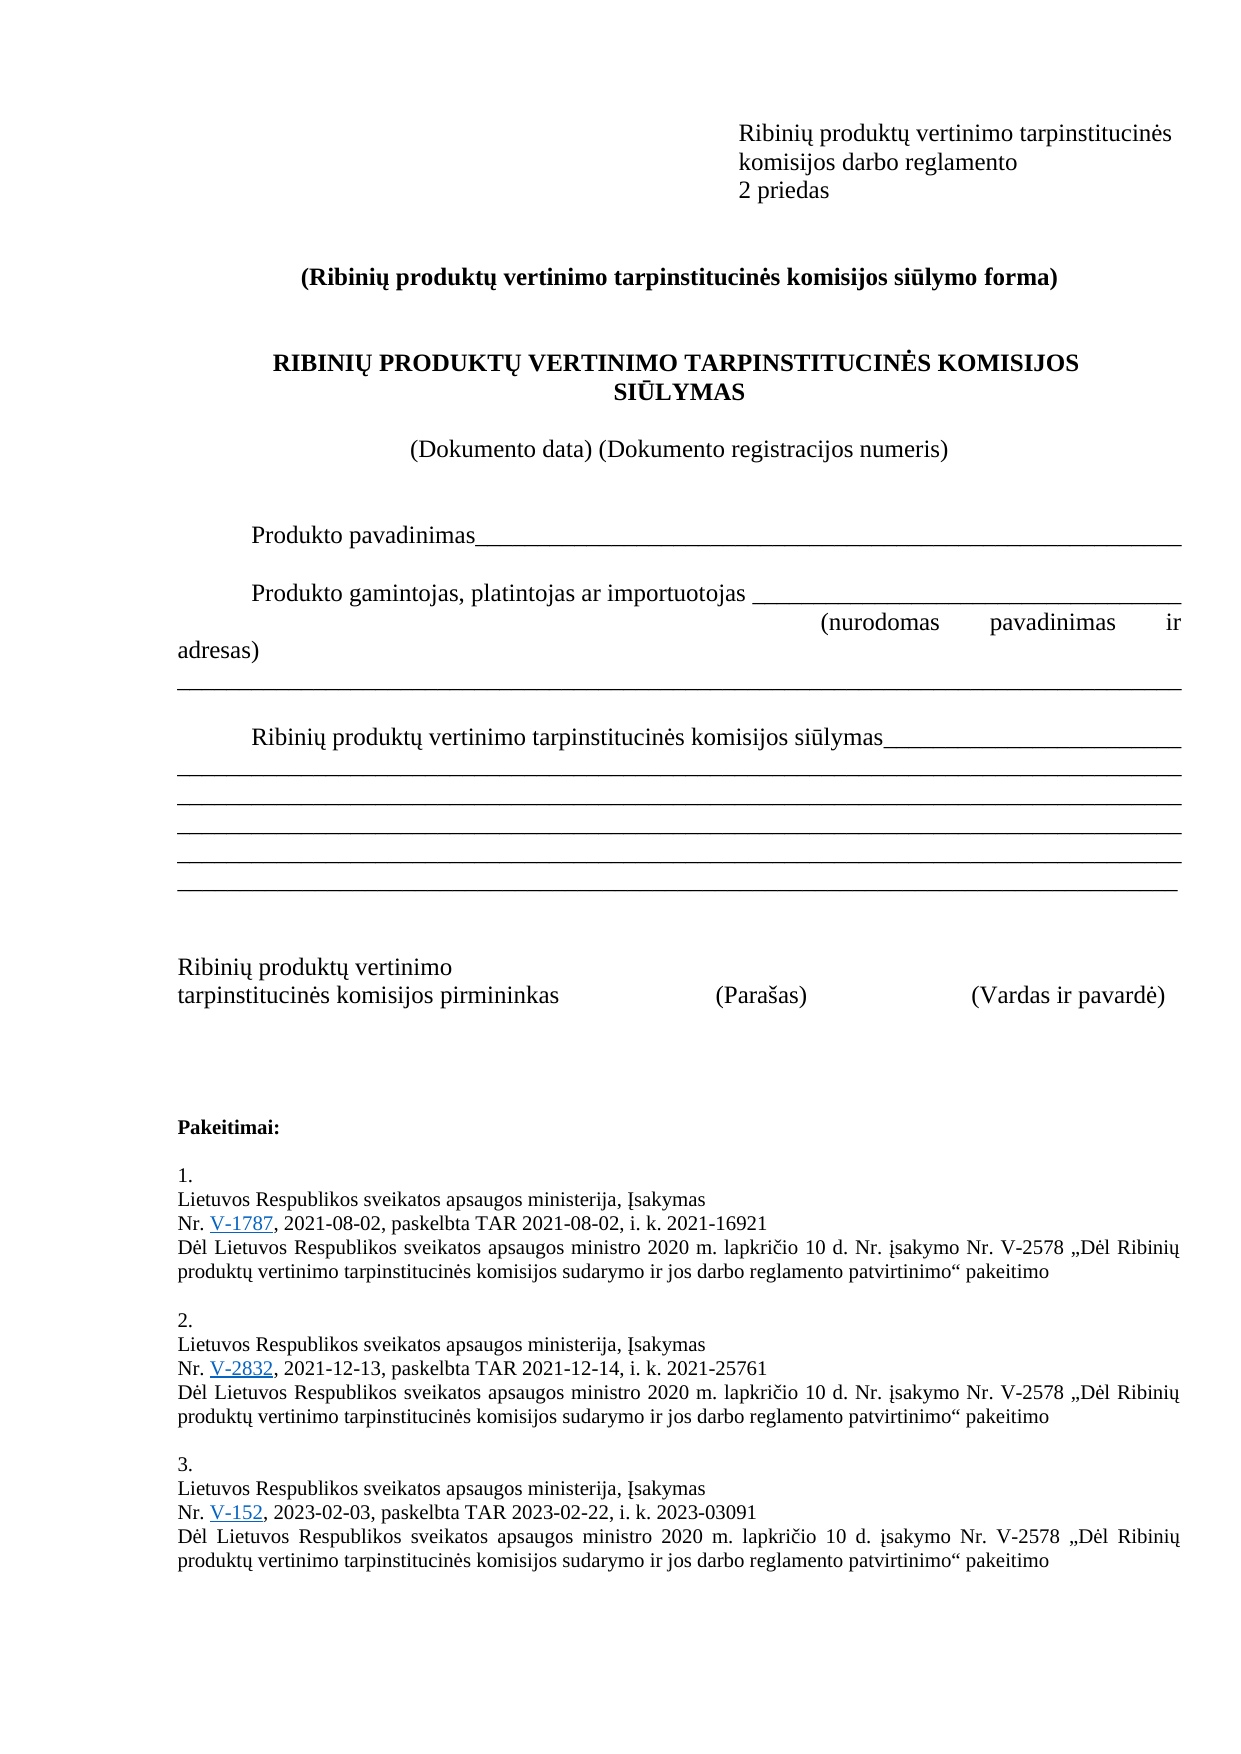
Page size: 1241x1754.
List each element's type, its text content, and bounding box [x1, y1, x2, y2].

text komisijos darbo reglamento [738, 147, 1181, 176]
text Lietuvos Respublikos sveikatos apsaugos ministerija, Įsakymas [177, 1476, 1181, 1500]
text Nr. V-152, 2023-02-03, paskelbta TAR 2023-02-22, i. k. 2023-03091 [177, 1500, 1181, 1524]
text Ribinių produktų vertinimo tarpinstitucinės [738, 118, 1181, 147]
text ________________________________________________________________________________ [177, 866, 1181, 894]
text (Ribinių produktų vertinimo tarpinstitucinės komisijos siūlymo forma) [177, 262, 1181, 291]
text Lietuvos Respublikos sveikatos apsaugos ministerija, Įsakymas [177, 1332, 1181, 1356]
text tarpinstitucinės komisijos pirmininkas (Parašas) (Vardas ir pavardė) [177, 981, 1181, 1009]
text 1. [177, 1163, 1181, 1187]
text Produkto gamintojas, platintojas ar importuotojas [177, 578, 1181, 607]
text Dėl Lietuvos Respublikos sveikatos apsaugos ministro 2020 m. lapkričio 10 d. įsakymo Nr. V-2578 „Dėl Ribinių produktų vertinimo tarpinstitucinės komisijos sudarymo ir jos darbo reglamento patvirtinimo“ pakeitimo [177, 1524, 1181, 1572]
text 2. [177, 1307, 1181, 1332]
text Nr. V-1787, 2021-08-02, paskelbta TAR 2021-08-02, i. k. 2021-16921 [177, 1211, 1181, 1235]
text 2 priedas [738, 176, 1181, 204]
text Pakeitimai: [177, 1115, 1181, 1139]
text Lietuvos Respublikos sveikatos apsaugos ministerija, Įsakymas [177, 1187, 1181, 1211]
text Dėl Lietuvos Respublikos sveikatos apsaugos ministro 2020 m. lapkričio 10 d. Nr. įsakymo Nr. V-2578 „Dėl Ribinių produktų vertinimo tarpinstitucinės komisijos sudarymo ir jos darbo reglamento patvirtinimo“ pakeitimo [177, 1380, 1181, 1428]
text Ribinių produktų vertinimo tarpinstitucinės komisijos siūlymas [177, 722, 1181, 751]
text Produkto pavadinimas [177, 521, 1181, 549]
text SIŪLYMAS [177, 377, 1181, 406]
text (nurodomas pavadinimas ir adresas) [177, 607, 1181, 664]
text Ribinių produktų vertinimo [177, 952, 1181, 981]
text 3. [177, 1452, 1181, 1476]
text Nr. V-2832, 2021-12-13, paskelbta TAR 2021-12-14, i. k. 2021-25761 [177, 1356, 1181, 1380]
text Dėl Lietuvos Respublikos sveikatos apsaugos ministro 2020 m. lapkričio 10 d. Nr. įsakymo Nr. V-2578 „Dėl Ribinių produktų vertinimo tarpinstitucinės komisijos sudarymo ir jos darbo reglamento patvirtinimo“ pakeitimo [177, 1235, 1181, 1283]
text RIBINIŲ PRODUKTŲ VERTINIMO TARPINSTITUCINĖS KOMISIJOS [177, 348, 1181, 377]
text (Dokumento data) (Dokumento registracijos numeris) [177, 434, 1181, 463]
